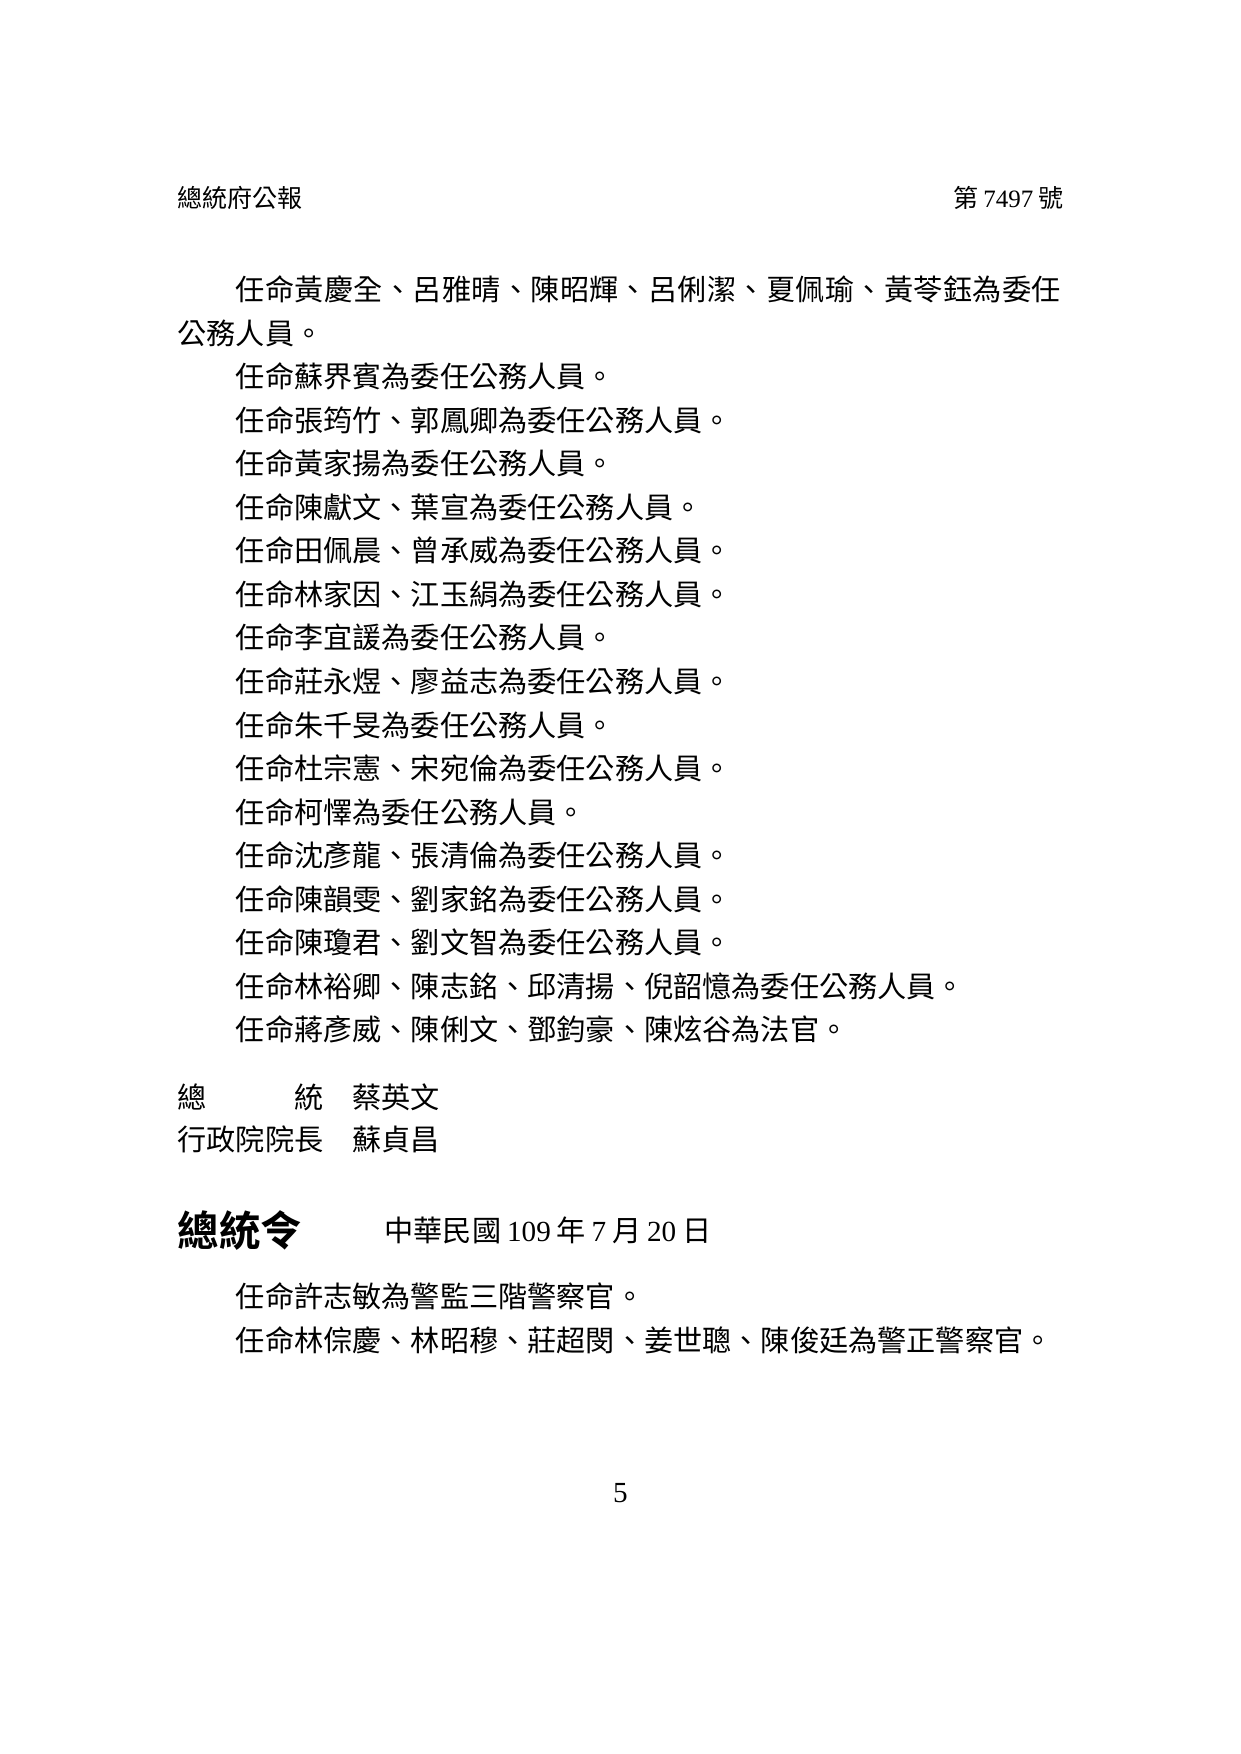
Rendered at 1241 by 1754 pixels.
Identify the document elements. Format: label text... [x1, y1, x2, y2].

text 任命林裕卿、陳志銘、邱清揚、倪韶憶為委任公務人員。 [177, 962, 1063, 1006]
text 任命陳瓊君、劉文智為委任公務人員。 [177, 919, 1063, 962]
text 任命蔣彥威、陳俐文、鄧鈞豪、陳炫谷為法官。 [177, 1006, 1063, 1049]
text 任命林倧慶、林昭穆、莊超閔、姜世聰、陳俊廷為警正警察官。 [177, 1316, 1063, 1360]
text 任命杜宗憲、宋宛倫為委任公務人員。 [177, 745, 1063, 788]
text 總 統 蔡英文 行政院院長 蘇貞昌 [177, 1074, 1063, 1159]
text 任命李宜諼為委任公務人員。 [177, 614, 1063, 658]
text 任命張筠竹、郭鳳卿為委任公務人員。 [177, 396, 1063, 440]
text 任命田佩晨、曾承威為委任公務人員。 [177, 527, 1063, 571]
text 任命黃慶全、呂雅晴、陳昭輝、呂俐潔、夏佩瑜、黃苓鈺為委任公務人員。 [177, 266, 1063, 353]
text 任命莊永煜、廖益志為委任公務人員。 [177, 658, 1063, 701]
text 任命陳獻文、葉宣為委任公務人員。 [177, 483, 1063, 527]
text 任命沈彥龍、張清倫為委任公務人員。 [177, 832, 1063, 875]
text 任命朱千旻為委任公務人員。 [177, 701, 1063, 745]
table_header 中華民國109年7月20日 [381, 1184, 877, 1273]
text 任命蘇界賓為委任公務人員。 [177, 353, 1063, 396]
text 任命許志敏為警監三階警察官。 [177, 1273, 1063, 1316]
text 任命黃家揚為委任公務人員。 [177, 440, 1063, 483]
table_header 總統令 [174, 1184, 381, 1273]
text 任命柯懌為委任公務人員。 [177, 788, 1063, 832]
text 任命林家因、江玉絹為委任公務人員。 [177, 571, 1063, 614]
text 任命陳韻雯、劉家銘為委任公務人員。 [177, 875, 1063, 919]
